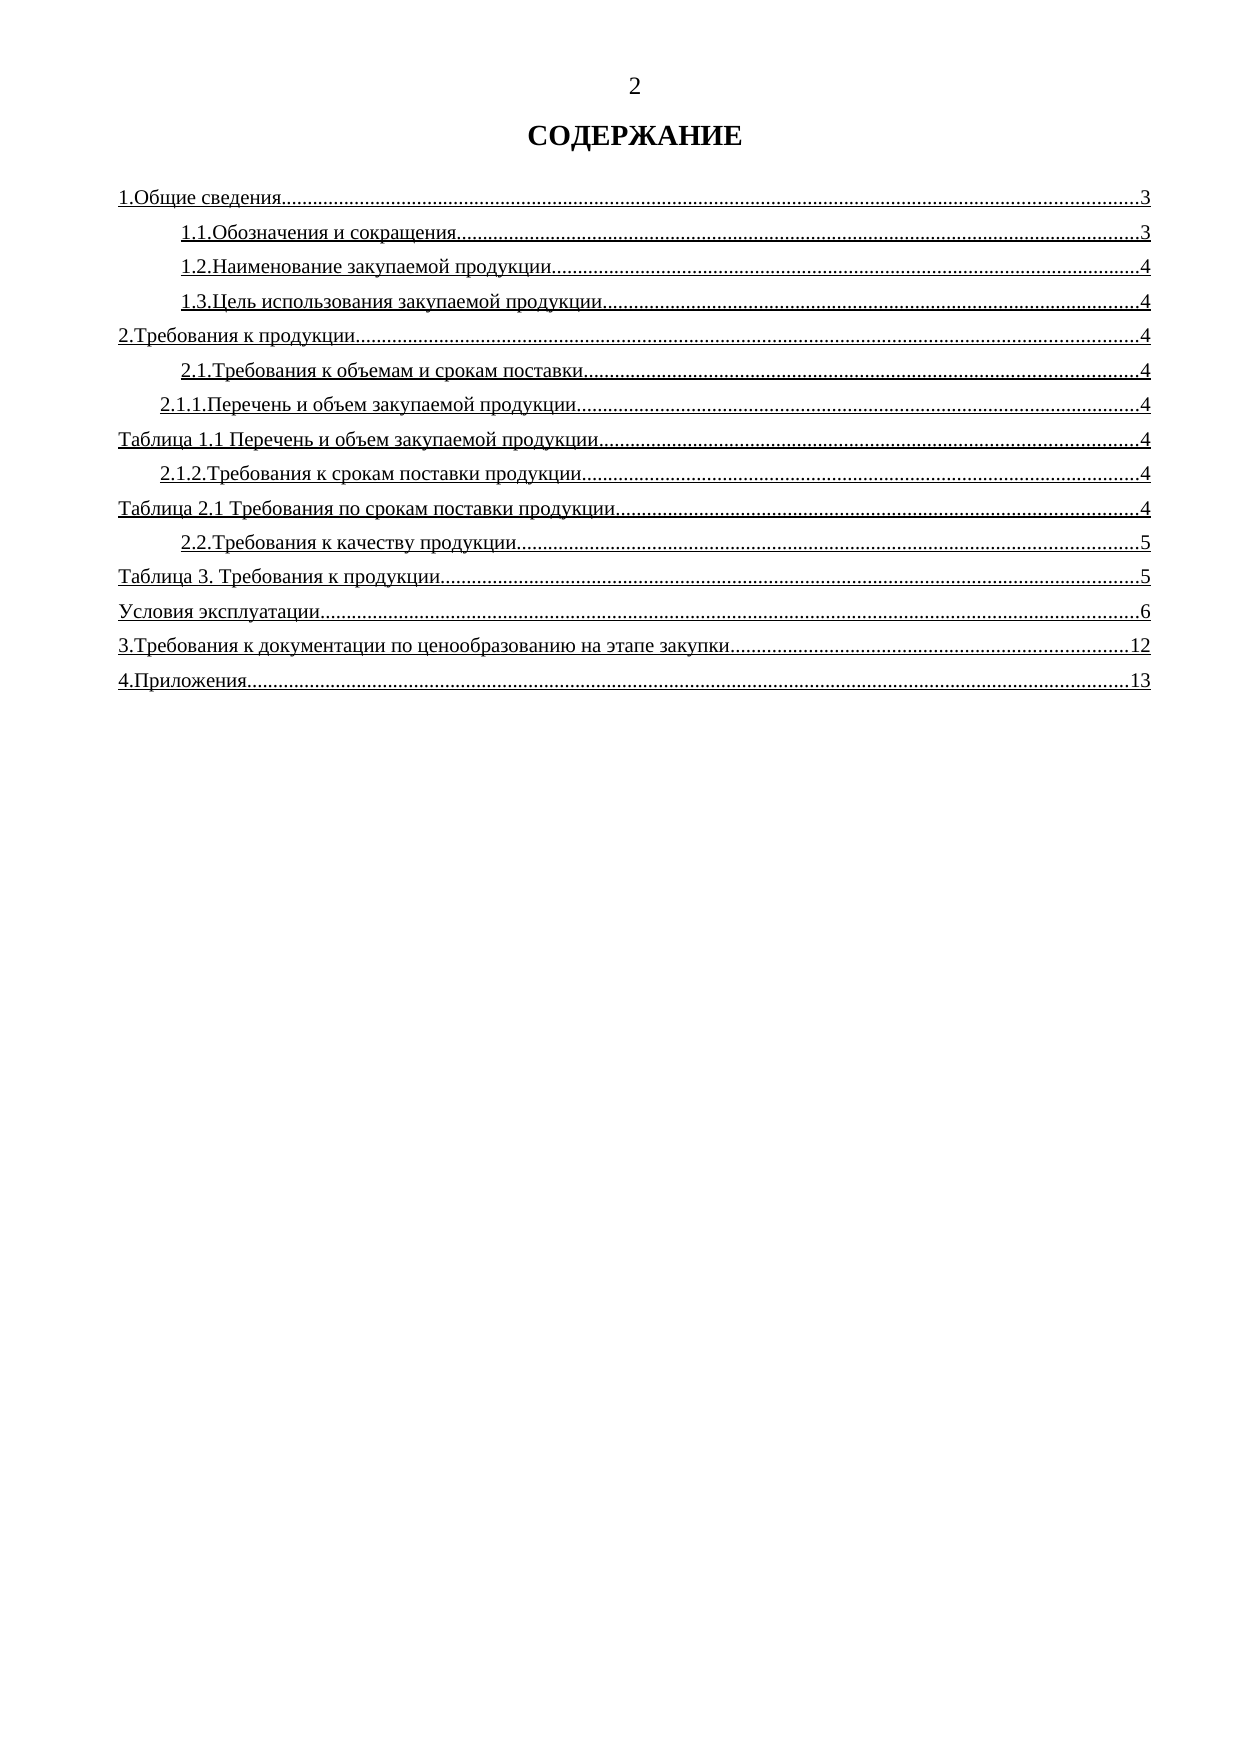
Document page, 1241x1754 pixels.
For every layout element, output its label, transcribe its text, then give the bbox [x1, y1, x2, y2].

text 2.2. Требования к качеству продукции 5 [181, 530, 1152, 554]
text 2.1.1. Перечень и объем закупаемой продукции 4 [160, 392, 1152, 416]
text Таблица 2.1 Требования по срокам поставки продукции 4 [118, 496, 1152, 519]
text 1.1. Обозначения и сокращения 3 [181, 220, 1152, 244]
text 1.3. Цель использования закупаемой продукции 4 [181, 289, 1152, 313]
text СОДЕРЖАНИЕ [118, 118, 1152, 152]
text Условия эксплуатации 6 [118, 599, 1152, 623]
text 2.1.2. Требования к срокам поставки продукции 4 [160, 461, 1152, 485]
text 2. Требования к продукции 4 [118, 323, 1152, 347]
text Таблица 1.1 Перечень и объем закупаемой продукции 4 [118, 427, 1152, 451]
text 3. Требования к документации по ценообразованию на этапе закупки 12 [118, 633, 1152, 657]
text 2.1. Требования к объемам и срокам поставки 4 [181, 358, 1152, 382]
text Таблица 3. Требования к продукции 5 [118, 564, 1152, 588]
text 1.2. Наименование закупаемой продукции 4 [181, 254, 1152, 278]
text 4. Приложения 13 [118, 668, 1152, 692]
text 1. Общие сведения 3 [118, 185, 1152, 209]
